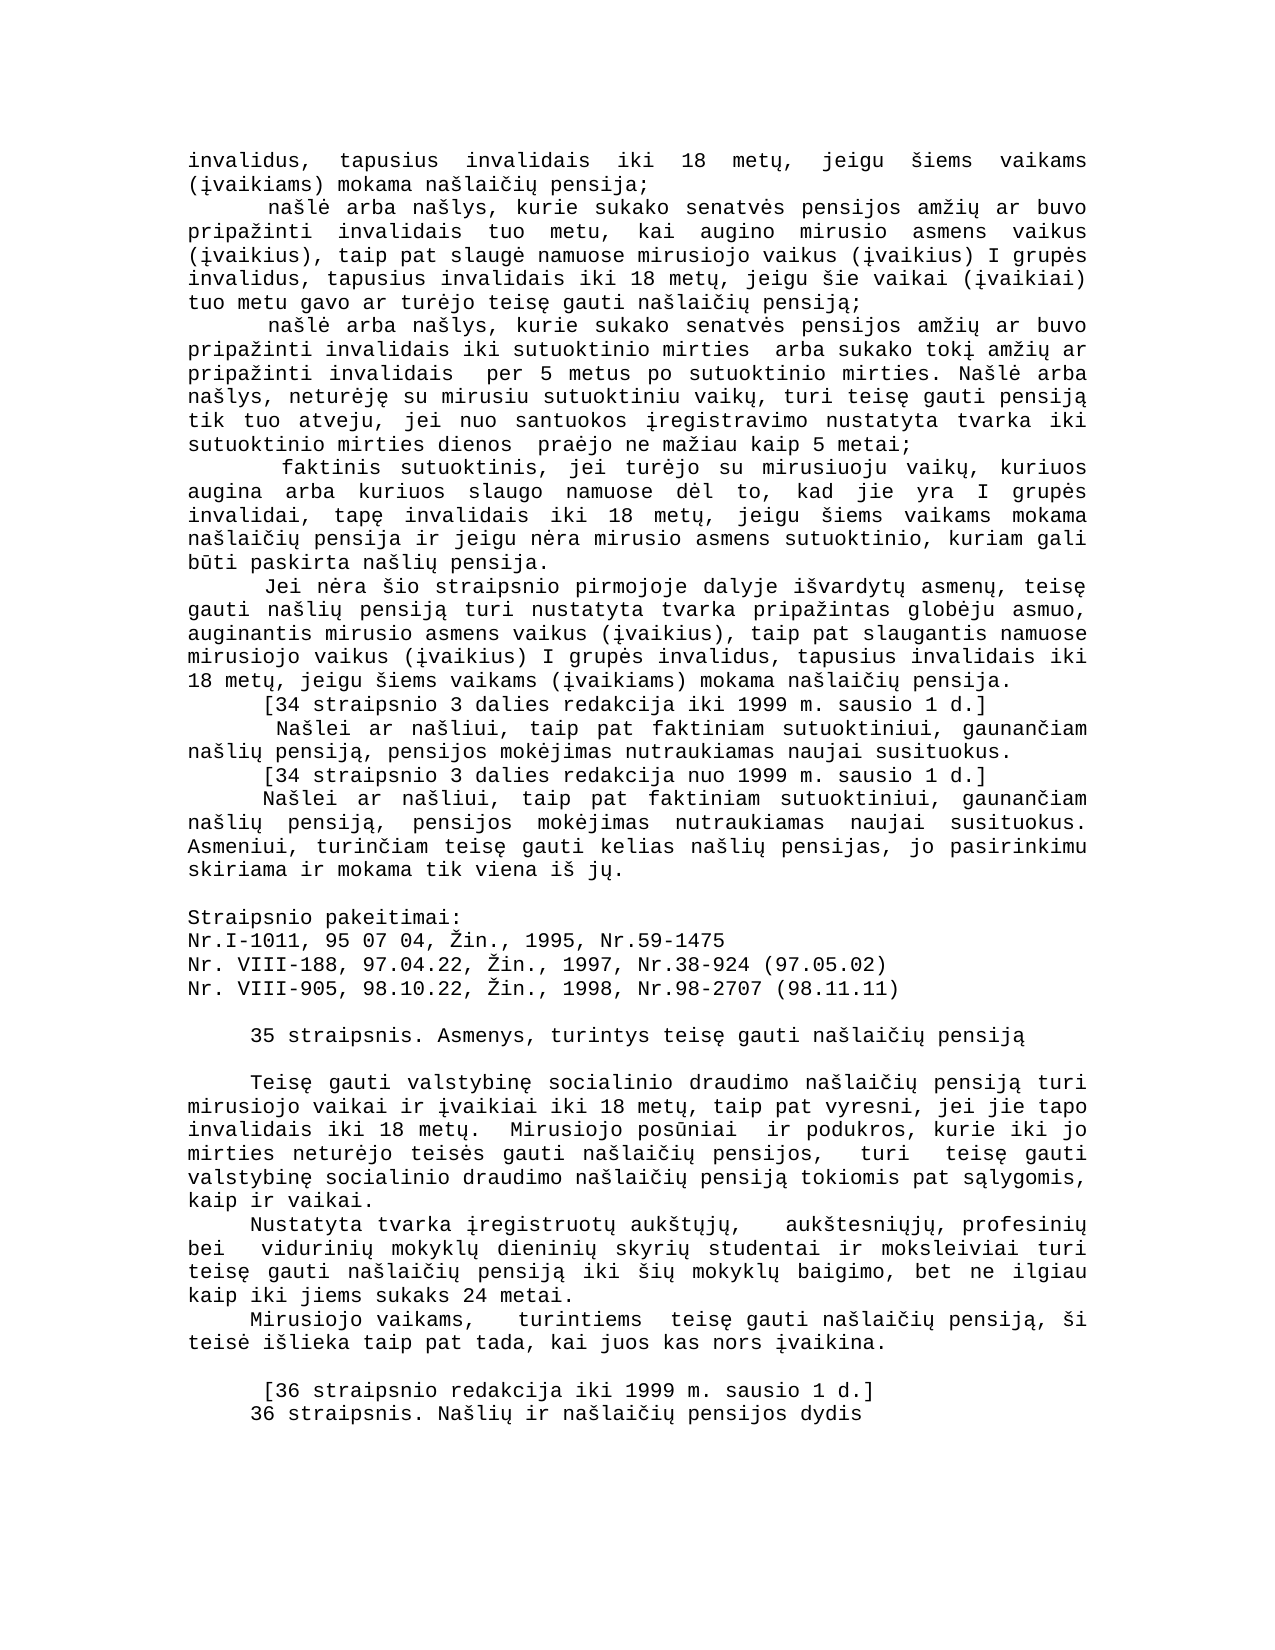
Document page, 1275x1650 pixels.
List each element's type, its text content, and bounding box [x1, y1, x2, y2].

text [36 straipsnio redakcija iki 1999 m. sausio 1 d.] [187, 1379, 1087, 1403]
text Našlei ar našliui, taip pat faktiniam sutuoktiniui, gaunančiam našlių pensiją, pensijos mokėjimas nutraukiamas naujai susituokus. Asmeniui, turinčiam teisę gauti kelias našlių pensijas, jo pasirinkimu skiriama ir mokama tik viena iš jų. [187, 788, 1087, 883]
text invalidus, tapusius invalidais iki 18 metų, jeigu šiems vaikams (įvaikiams) mokama našlaičių pensija; [187, 150, 1087, 197]
text 35 straipsnis. Asmenys, turintys teisę gauti našlaičių pensiją [187, 1025, 1087, 1048]
text Straipsnio pakeitimai: [187, 907, 1087, 930]
text Mirusiojo vaikams, turintiems teisę gauti našlaičių pensiją, ši teisė išlieka taip pat tada, kai juos kas nors įvaikina. [187, 1309, 1087, 1356]
text Teisę gauti valstybinę socialinio draudimo našlaičių pensiją turi mirusiojo vaikai ir įvaikiai iki 18 metų, taip pat vyresni, jei jie tapo invalidais iki 18 metų. Mirusiojo posūniai ir podukros, kurie iki jo mirties neturėjo teisės gauti našlaičių pensijos, turi teisę gauti valstybinę socialinio draudimo našlaičių pensiją tokiomis pat sąlygomis, kaip ir vaikai. [187, 1072, 1087, 1214]
text našlė arba našlys, kurie sukako senatvės pensijos amžių ar buvo pripažinti invalidais tuo metu, kai augino mirusio asmens vaikus (įvaikius), taip pat slaugė namuose mirusiojo vaikus (įvaikius) I grupės invalidus, tapusius invalidais iki 18 metų, jeigu šie vaikai (įvaikiai) tuo metu gavo ar turėjo teisę gauti našlaičių pensiją; [187, 197, 1087, 316]
text Nr. VIII-905, 98.10.22, Žin., 1998, Nr.98-2707 (98.11.11) [187, 978, 1087, 1001]
text faktinis sutuoktinis, jei turėjo su mirusiuoju vaikų, kuriuos augina arba kuriuos slaugo namuose dėl to, kad jie yra I grupės invalidai, tapę invalidais iki 18 metų, jeigu šiems vaikams mokama našlaičių pensija ir jeigu nėra mirusio asmens sutuoktinio, kuriam gali būti paskirta našlių pensija. [187, 457, 1087, 576]
text [34 straipsnio 3 dalies redakcija iki 1999 m. sausio 1 d.] [187, 694, 1087, 717]
text [34 straipsnio 3 dalies redakcija nuo 1999 m. sausio 1 d.] [187, 765, 1087, 788]
text Nr. VIII-188, 97.04.22, Žin., 1997, Nr.38-924 (97.05.02) [187, 954, 1087, 978]
text 36 straipsnis. Našlių ir našlaičių pensijos dydis [187, 1403, 1087, 1427]
text Nr.I-1011, 95 07 04, Žin., 1995, Nr.59-1475 [187, 930, 1087, 954]
text našlė arba našlys, kurie sukako senatvės pensijos amžių ar buvo pripažinti invalidais iki sutuoktinio mirties arba sukako tokį amžių ar pripažinti invalidais per 5 metus po sutuoktinio mirties. Našlė arba našlys, neturėję su mirusiu sutuoktiniu vaikų, turi teisę gauti pensiją tik tuo atveju, jei nuo santuokos įregistravimo nustatyta tvarka iki sutuoktinio mirties dienos praėjo ne mažiau kaip 5 metai; [187, 316, 1087, 457]
text Nustatyta tvarka įregistruotų aukštųjų, aukštesniųjų, profesinių bei vidurinių mokyklų dieninių skyrių studentai ir moksleiviai turi teisę gauti našlaičių pensiją iki šių mokyklų baigimo, bet ne ilgiau kaip iki jiems sukaks 24 metai. [187, 1214, 1087, 1309]
text Našlei ar našliui, taip pat faktiniam sutuoktiniui, gaunančiam našlių pensiją, pensijos mokėjimas nutraukiamas naujai susituokus. [187, 717, 1087, 765]
text Jei nėra šio straipsnio pirmojoje dalyje išvardytų asmenų, teisę gauti našlių pensiją turi nustatyta tvarka pripažintas globėju asmuo, auginantis mirusio asmens vaikus (įvaikius), taip pat slaugantis namuose mirusiojo vaikus (įvaikius) I grupės invalidus, tapusius invalidais iki 18 metų, jeigu šiems vaikams (įvaikiams) mokama našlaičių pensija. [187, 576, 1087, 694]
